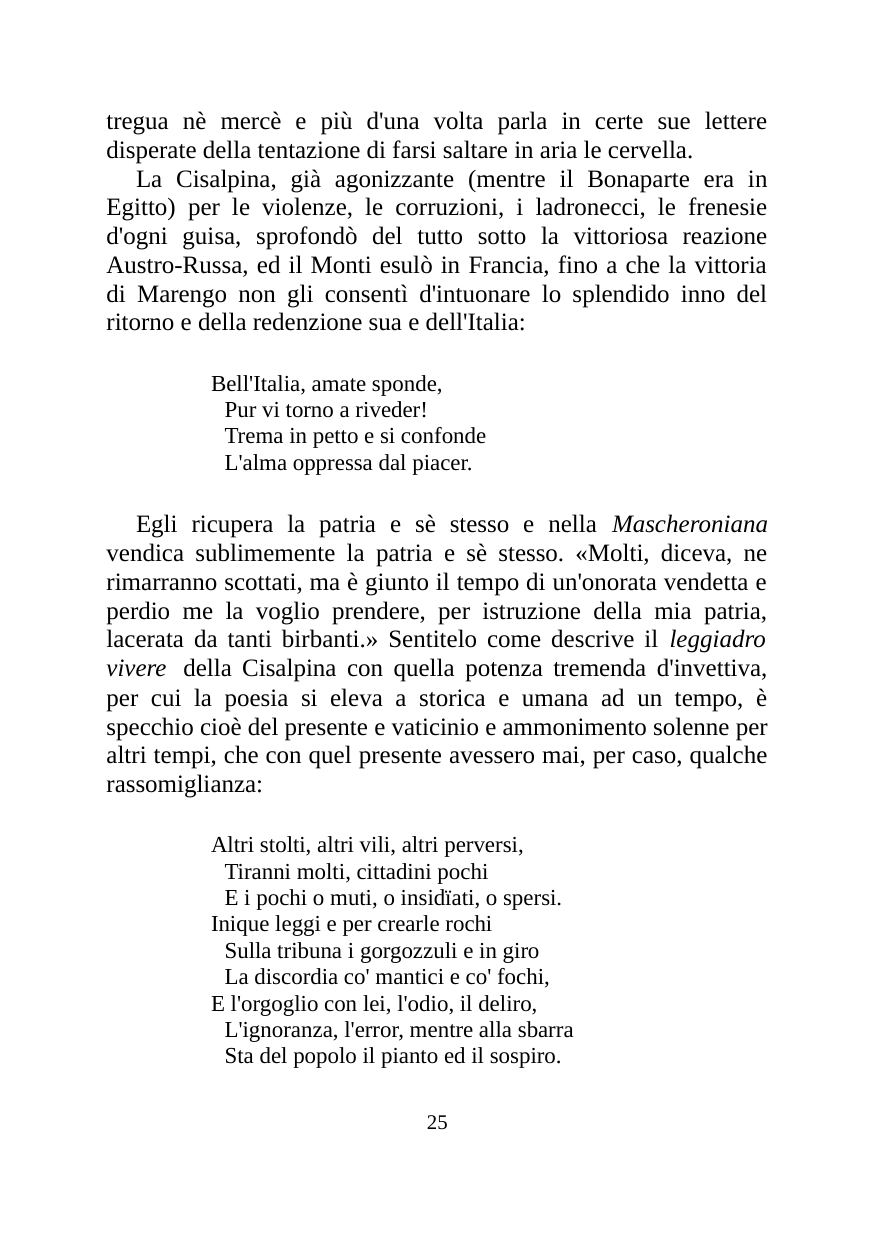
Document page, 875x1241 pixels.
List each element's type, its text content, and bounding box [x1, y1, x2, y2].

text tregua nè mercè e più d'una volta parla in certe sue lettere disperate della tentazione di farsi saltare in aria le cervella. [106, 106, 768, 164]
text Egli ricupera la patria e sè stesso e nella Mascheroniana vendica sublimemente la patria e sè stesso. «Molti, diceva, ne rimarranno scottati, ma è giunto il tempo di un'onorata vendetta e perdio me la voglio prendere, per istruzione della mia patria, lacerata da tanti birbanti.» Sentitelo come descrive il leggiadro vivere della Cisalpina con quella potenza tremenda d'invettiva, per cui la poesia si eleva a storica e umana ad un tempo, è specchio cioè del presente e vaticinio e ammonimento solenne per altri tempi, che con quel presente avessero mai, per caso, qualche rassomiglianza: [106, 509, 768, 798]
text Trema in petto e si confonde [195, 422, 768, 449]
text Bell'Italia, amate sponde, [181, 370, 768, 396]
text Sta del popolo il pianto ed il sospiro. [195, 1042, 768, 1069]
text Pur vi torno a riveder! [195, 396, 768, 422]
text La Cisalpina, già agonizzante (mentre il Bonaparte era in Egitto) per le violenze, le corruzioni, i ladronecci, le frenesie d'ogni guisa, sprofondò del tutto sotto la vittoriosa reazione Austro-Russa, ed il Monti esulò in Francia, fino a che la vittoria di Marengo non gli consentì d'intuonare lo splendido inno del ritorno e della redenzione sua e dell'Italia: [106, 164, 768, 336]
text Altri stolti, altri vili, altri perversi, [181, 831, 768, 858]
text E i pochi o muti, o insidïati, o spersi. [195, 884, 768, 911]
text La discordia co' mantici e co' fochi, [195, 963, 768, 989]
text L'alma oppressa dal piacer. [195, 449, 768, 475]
text Tiranni molti, cittadini pochi [195, 858, 768, 884]
text E l'orgoglio con lei, l'odio, il deliro, [181, 989, 768, 1016]
text Inique leggi e per crearle rochi [181, 911, 768, 937]
text L'ignoranza, l'error, mentre alla sbarra [195, 1016, 768, 1042]
text Sulla tribuna i gorgozzuli e in giro [195, 937, 768, 963]
